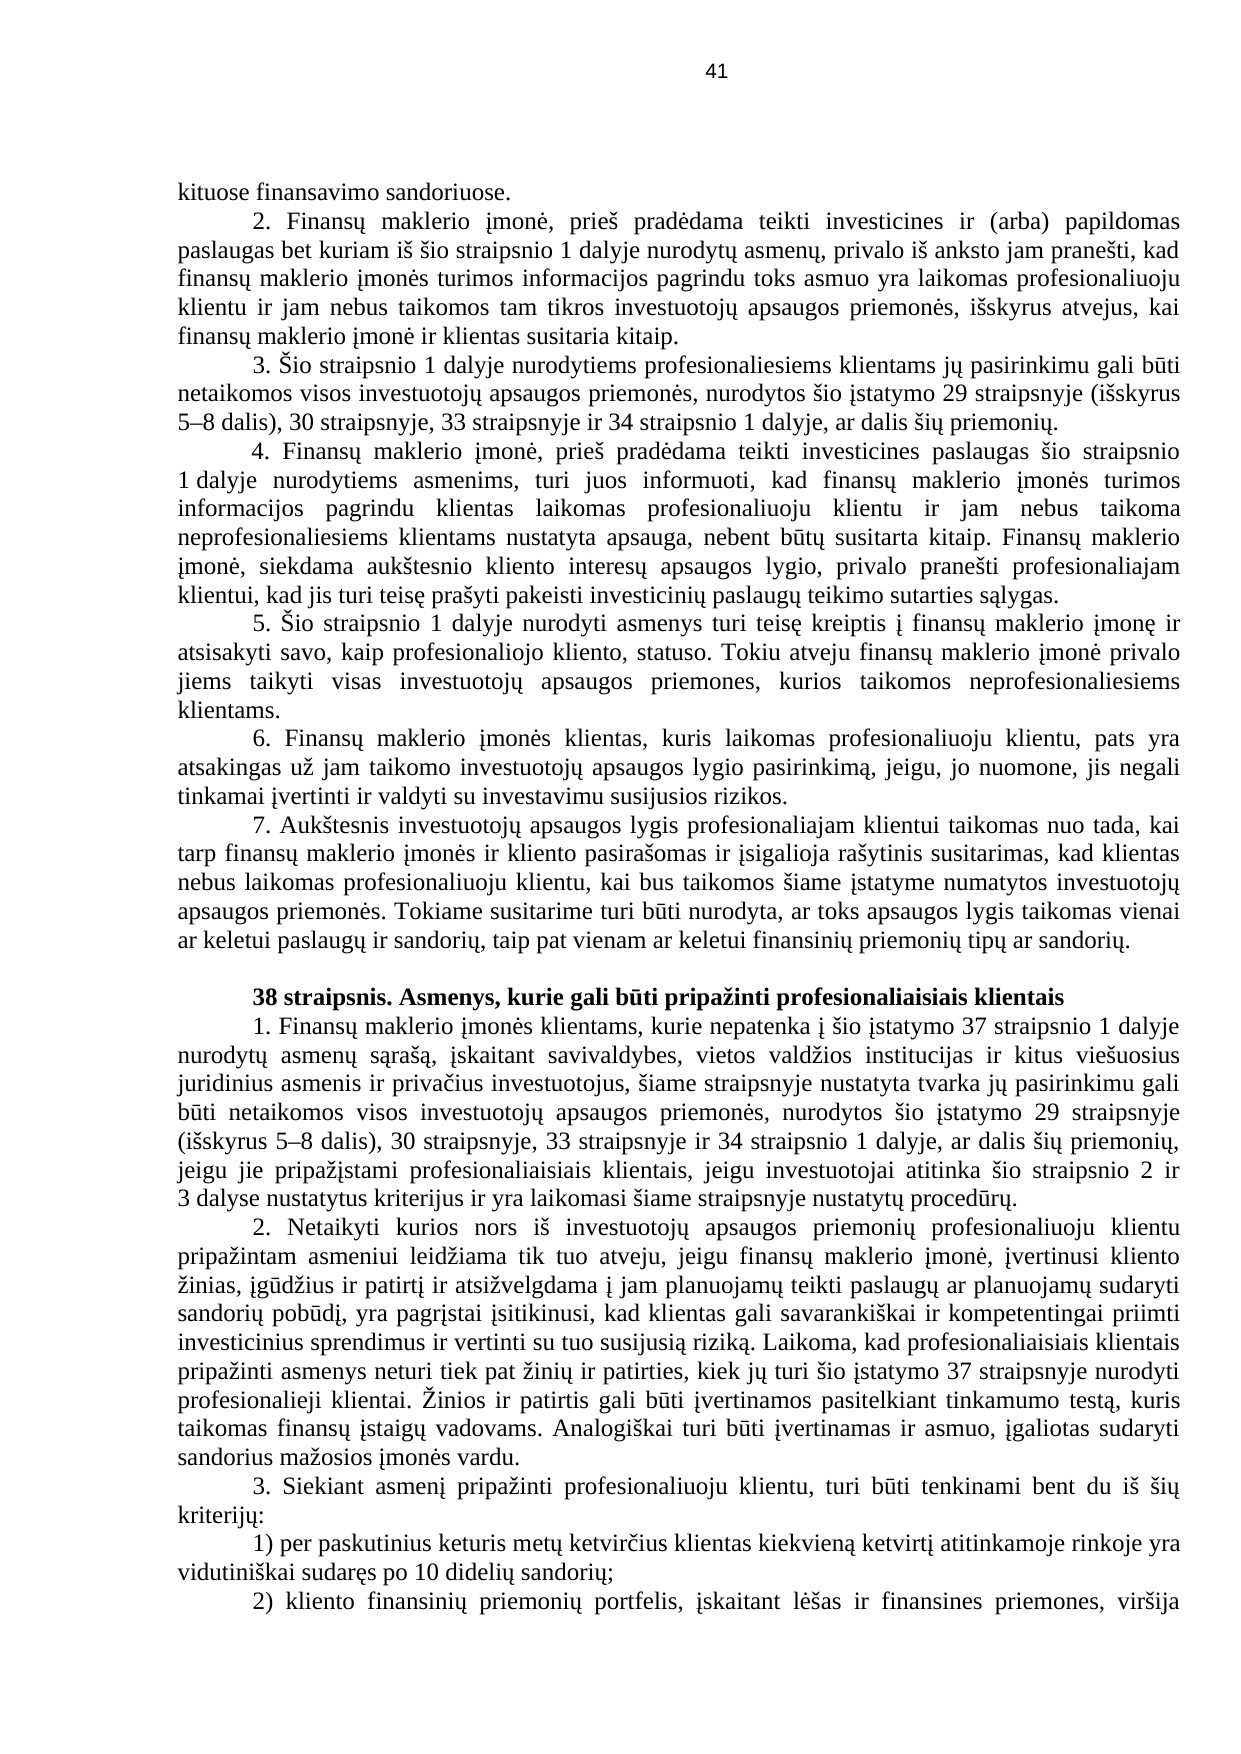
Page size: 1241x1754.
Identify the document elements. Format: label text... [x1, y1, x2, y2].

text 5. Šio straipsnio 1 dalyje nurodyti asmenys turi teisę kreiptis į finansų maklerio įmonę ir atsisakyti savo, kaip profesionaliojo kliento, statuso. Tokiu atveju finansų maklerio įmonė privalo jiems taikyti visas investuotojų apsaugos priemones, kurios taikomos neprofesionaliesiems klientams. [177, 608, 1181, 723]
text kituose finansavimo sandoriuose. [177, 177, 1181, 206]
text 3. Šio straipsnio 1 dalyje nurodytiems profesionaliesiems klientams jų pasirinkimu gali būti netaikomos visos investuotojų apsaugos priemonės, nurodytos šio įstatymo 29 straipsnyje (išskyrus 5–8 dalis), 30 straipsnyje, 33 straipsnyje ir 34 straipsnio 1 dalyje, ar dalis šių priemonių. [177, 350, 1181, 436]
text 38 straipsnis. Asmenys, kurie gali būti pripažinti profesionaliaisiais klientais [177, 982, 1181, 1011]
text 1. Finansų maklerio įmonės klientams, kurie nepatenka į šio įstatymo 37 straipsnio 1 dalyje nurodytų asmenų sąrašą, įskaitant savivaldybes, vietos valdžios institucijas ir kitus viešuosius juridinius asmenis ir privačius investuotojus, šiame straipsnyje nustatyta tvarka jų pasirinkimu gali būti netaikomos visos investuotojų apsaugos priemonės, nurodytos šio įstatymo 29 straipsnyje (išskyrus 5–8 dalis), 30 straipsnyje, 33 straipsnyje ir 34 straipsnio 1 dalyje, ar dalis šių priemonių, jeigu jie pripažįstami profesionaliaisiais klientais, jeigu investuotojai atitinka šio straipsnio 2 ir 3 dalyse nustatytus kriterijus ir yra laikomasi šiame straipsnyje nustatytų procedūrų. [177, 1011, 1181, 1212]
text 7. Aukštesnis investuotojų apsaugos lygis profesionaliajam klientui taikomas nuo tada, kai tarp finansų maklerio įmonės ir kliento pasirašomas ir įsigalioja rašytinis susitarimas, kad klientas nebus laikomas profesionaliuoju klientu, kai bus taikomos šiame įstatyme numatytos investuotojų apsaugos priemonės. Tokiame susitarime turi būti nurodyta, ar toks apsaugos lygis taikomas vienai ar keletui paslaugų ir sandorių, taip pat vienam ar keletui finansinių priemonių tipų ar sandorių. [177, 810, 1181, 953]
text 1) per paskutinius keturis metų ketvirčius klientas kiekvieną ketvirtį atitinkamoje rinkoje yra vidutiniškai sudaręs po 10 didelių sandorių; [177, 1528, 1181, 1586]
text 2. Netaikyti kurios nors iš investuotojų apsaugos priemonių profesionaliuoju klientu pripažintam asmeniui leidžiama tik tuo atveju, jeigu finansų maklerio įmonė, įvertinusi kliento žinias, įgūdžius ir patirtį ir atsižvelgdama į jam planuojamų teikti paslaugų ar planuojamų sudaryti sandorių pobūdį, yra pagrįstai įsitikinusi, kad klientas gali savarankiškai ir kompetentingai priimti investicinius sprendimus ir vertinti su tuo susijusią riziką. Laikoma, kad profesionaliaisiais klientais pripažinti asmenys neturi tiek pat žinių ir patirties, kiek jų turi šio įstatymo 37 straipsnyje nurodyti profesionalieji klientai. Žinios ir patirtis gali būti įvertinamos pasitelkiant tinkamumo testą, kuris taikomas finansų įstaigų vadovams. Analogiškai turi būti įvertinamas ir asmuo, įgaliotas sudaryti sandorius mažosios įmonės vardu. [177, 1212, 1181, 1471]
text 6. Finansų maklerio įmonės klientas, kuris laikomas profesionaliuoju klientu, pats yra atsakingas už jam taikomo investuotojų apsaugos lygio pasirinkimą, jeigu, jo nuomone, jis negali tinkamai įvertinti ir valdyti su investavimu susijusios rizikos. [177, 723, 1181, 810]
text 3. Siekiant asmenį pripažinti profesionaliuoju klientu, turi būti tenkinami bent du iš šių kriterijų: [177, 1471, 1181, 1528]
text 4. Finansų maklerio įmonė, prieš pradėdama teikti investicines paslaugas šio straipsnio 1 dalyje nurodytiems asmenims, turi juos informuoti, kad finansų maklerio įmonės turimos informacijos pagrindu klientas laikomas profesionaliuoju klientu ir jam nebus taikoma neprofesionaliesiems klientams nustatyta apsauga, nebent būtų susitarta kitaip. Finansų maklerio įmonė, siekdama aukštesnio kliento interesų apsaugos lygio, privalo pranešti profesionaliajam klientui, kad jis turi teisę prašyti pakeisti investicinių paslaugų teikimo sutarties sąlygas. [177, 436, 1181, 608]
text 2) kliento finansinių priemonių portfelis, įskaitant lėšas ir finansines priemones, viršija [177, 1586, 1181, 1615]
text 2. Finansų maklerio įmonė, prieš pradėdama teikti investicines ir (arba) papildomas paslaugas bet kuriam iš šio straipsnio 1 dalyje nurodytų asmenų, privalo iš anksto jam pranešti, kad finansų maklerio įmonės turimos informacijos pagrindu toks asmuo yra laikomas profesionaliuoju klientu ir jam nebus taikomos tam tikros investuotojų apsaugos priemonės, išskyrus atvejus, kai finansų maklerio įmonė ir klientas susitaria kitaip. [177, 206, 1181, 350]
